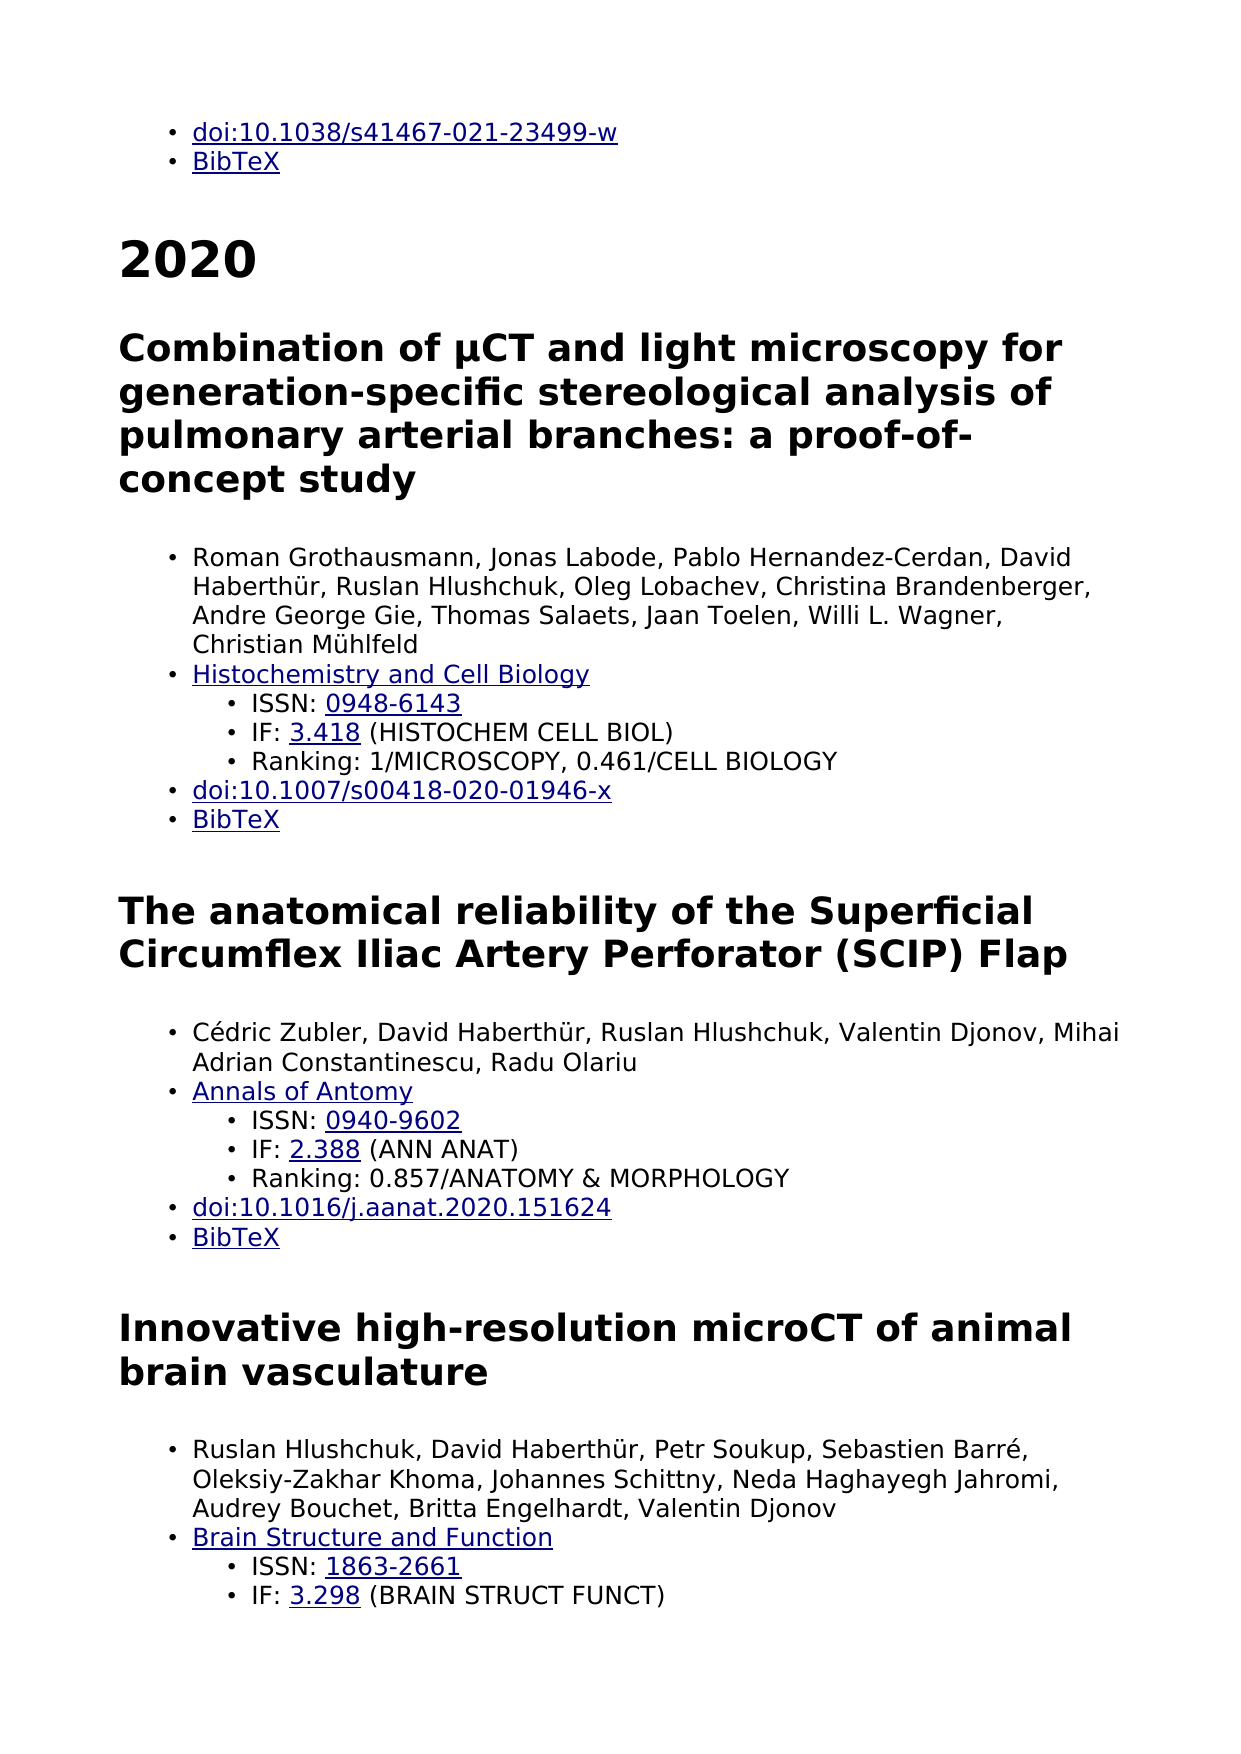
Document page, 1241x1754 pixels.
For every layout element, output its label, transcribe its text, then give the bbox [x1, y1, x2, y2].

list Roman Grothausmann, Jonas Labode, Pablo Hernandez-Cerdan, David Haberthür, Ruslan Hlushchuk, Oleg Lobachev, Christina Brandenberger, Andre George Gie, Thomas Salaets, Jaan Toelen, Willi L. Wagner, Christian Mühlfeld [177, 543, 1122, 660]
subtitle Combination of µCT and light microscopy for generation-specific stereological analysis of pulmonary arterial branches: a proof-of-concept study [118, 327, 1122, 501]
list ISSN: 1863-2661 [236, 1552, 1122, 1582]
subtitle The anatomical reliability of the Superficial Circumflex Iliac Artery Perforator (SCIP) Flap [118, 889, 1122, 977]
list Ranking: 1/MICROSCOPY, 0.461/CELL BIOLOGY [236, 747, 1122, 777]
list ISSN: 0940-9602 [236, 1106, 1122, 1135]
list IF: 3.298 (BRAIN STRUCT FUNCT) [236, 1582, 1122, 1611]
list Brain Structure and Function [177, 1523, 1122, 1552]
subtitle Innovative high-resolution microCT of animal brain vasculature [118, 1306, 1122, 1394]
list doi:10.1016/j.aanat.2020.151624 [177, 1194, 1122, 1223]
list Annals of Antomy [177, 1077, 1122, 1106]
list doi:10.1007/s00418-020-01946-x [177, 777, 1122, 806]
list Ruslan Hlushchuk, David Haberthür, Petr Soukup, Sebastien Barré, Oleksiy-Zakhar Khoma, Johannes Schittny, Neda Haghayegh Jahromi, Audrey Bouchet, Britta Engelhardt, Valentin Djonov [177, 1436, 1122, 1523]
list doi:10.1038/s41467-021-23499-w [177, 118, 1122, 147]
list Cédric Zubler, David Haberthür, Ruslan Hlushchuk, Valentin Djonov, Mihai Adrian Constantinescu, Radu Olariu [177, 1019, 1122, 1077]
list IF: 2.388 (ANN ANAT) [236, 1135, 1122, 1164]
list IF: 3.418 (HISTOCHEM CELL BIOL) [236, 718, 1122, 747]
list ISSN: 0948-6143 [236, 689, 1122, 718]
list Histochemistry and Cell Biology [177, 660, 1122, 689]
list BibTeX [177, 1223, 1122, 1252]
list BibTeX [177, 806, 1122, 835]
list BibTeX [177, 147, 1122, 176]
subtitle 2020 [118, 231, 1122, 289]
list Ranking: 0.857/ANATOMY & MORPHOLOGY [236, 1164, 1122, 1194]
